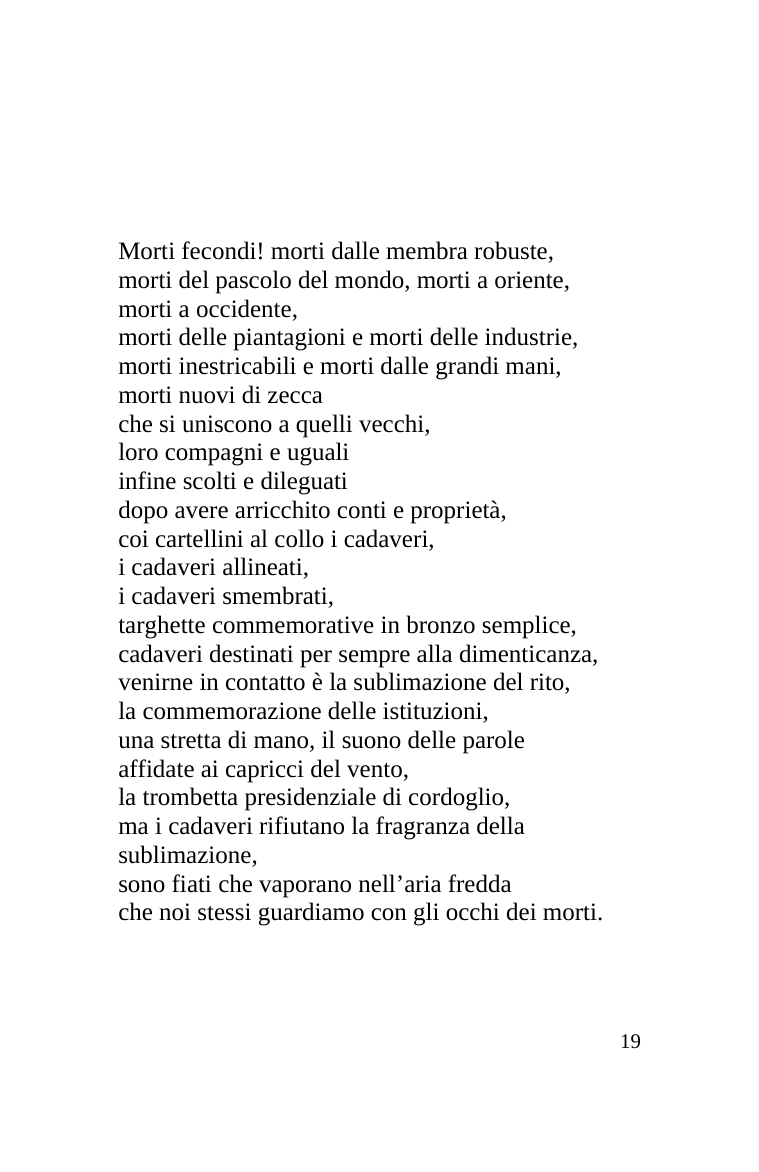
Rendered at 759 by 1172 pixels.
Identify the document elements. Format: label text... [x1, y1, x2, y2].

text una stretta di mano, il suono delle parole [118, 725, 641, 754]
text che noi stessi guardiamo con gli occhi dei morti. [118, 897, 641, 926]
text infine scolti e dileguati [118, 466, 641, 495]
text venirne in contatto è la sublimazione del rito, [118, 667, 641, 696]
text loro compagni e uguali [118, 437, 641, 466]
text che si uniscono a quelli vecchi, [118, 409, 641, 437]
text i cadaveri allineati, [118, 552, 641, 581]
text morti delle piantagioni e morti delle industrie, [118, 322, 641, 351]
text Morti fecondi! morti dalle membra robuste, [118, 236, 641, 265]
text morti del pascolo del mondo, morti a oriente, [118, 265, 641, 294]
text ma i cadaveri rifiutano la fragranza della sublimazione, [118, 811, 641, 869]
text i cadaveri smembrati, [118, 581, 641, 610]
text dopo avere arricchito conti e proprietà, [118, 495, 641, 524]
text morti inestricabili e morti dalle grandi mani, [118, 351, 641, 380]
text morti a occidente, [118, 294, 641, 322]
text cadaveri destinati per sempre alla dimenticanza, [118, 639, 641, 667]
text sono fiati che vaporano nell’aria fredda [118, 869, 641, 897]
text targhette commemorative in bronzo semplice, [118, 610, 641, 639]
text la commemorazione delle istituzioni, [118, 696, 641, 725]
text coi cartellini al collo i cadaveri, [118, 524, 641, 552]
text affidate ai capricci del vento, [118, 754, 641, 782]
text la trombetta presidenziale di cordoglio, [118, 782, 641, 811]
text morti nuovi di zecca [118, 380, 641, 409]
